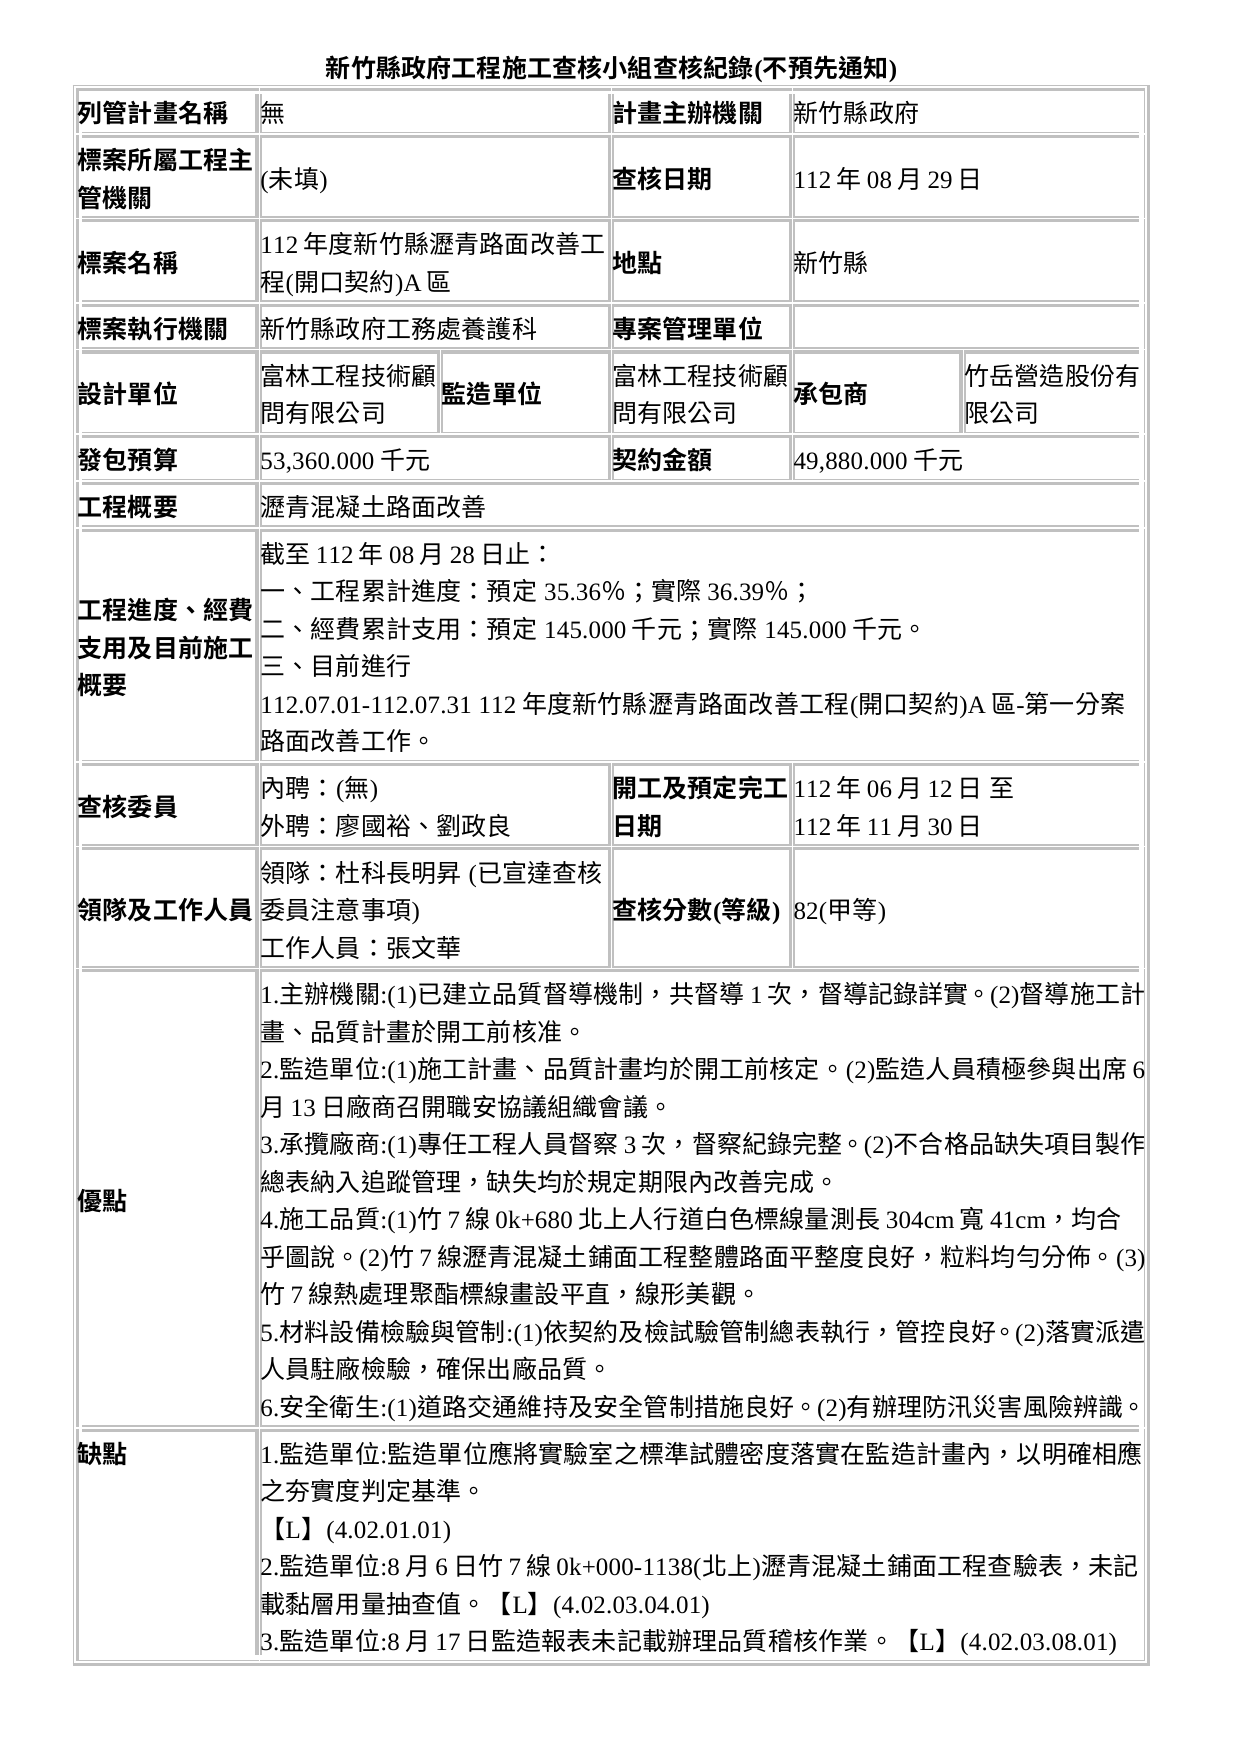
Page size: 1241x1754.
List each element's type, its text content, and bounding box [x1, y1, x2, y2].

table_cell 新竹縣政府工務處養護科 [262, 307, 608, 347]
text 新竹縣政府工程施工查核小組查核紀錄(不預先通知) [83, 47, 1140, 85]
table_cell 竹岳營造股份有限公司 [963, 347, 1147, 432]
table_cell 112年08月29日 [792, 132, 1147, 216]
table_cell 契約金額 [614, 438, 789, 478]
table_header 列管計畫名稱 [79, 91, 258, 132]
table_cell 53,360.000千元 [262, 438, 608, 478]
table_cell (未填) [262, 138, 608, 216]
table_cell 112年06月12日 至 112年11月30日 [792, 760, 1147, 844]
table_cell 標案所屬工程主管機關 [76, 132, 258, 216]
table_cell 缺點 [76, 1425, 258, 1660]
table_cell 發包預算 [76, 432, 258, 478]
table_cell 查核日期 [614, 138, 789, 216]
table_cell 標案執行機關 [76, 300, 258, 347]
table_cell [792, 300, 1147, 347]
table_cell 專案管理單位 [614, 307, 789, 347]
table_cell 1.主辦機關:(1)已建立品質督導機制，共督導1次，督導記錄詳實。(2)督導施工計畫、品質計畫於開工前核准。 2.監造單位:(1)施工計畫、品質計畫均於開工前核定。(2)監造人員積極參與出席6月13日廠商召開職安協議組織會議。 3.承攬廠商:(1)專任工程人員督察3次，督察紀錄完整。(2)不合格品缺失項目製作總表納入追蹤管理，缺失均於規定期限內改善完成。 4.施工品質:(1)竹7線0k+680北上人行道白色標線量測長304cm寬41cm，均合乎圖說。(2)竹7線瀝青混凝土鋪面工程整體路面平整度良好，粒料均勻分佈。(3)竹7線熱處理聚酯標線畫設平直，線形美觀。 5.材料設備檢驗與管制:(1)依契約及檢試驗管制總表執行，管控良好。(2)落實派遣人員駐廠檢驗，確保出廠品質。 6.安全衛生:(1)道路交通維持及安全管制措施良好。(2)有辦理防汛災害風險辨識。 [259, 966, 1147, 1425]
table_cell 開工及預定完工日期 [614, 766, 789, 844]
table_cell 82(甲等) [792, 844, 1147, 966]
table_cell 112年度新竹縣瀝青路面改善工程(開口契約)A區 [262, 222, 608, 300]
table_cell 查核委員 [76, 760, 258, 844]
table_cell 工程概要 [76, 479, 258, 525]
table_cell 富林工程技術顧問有限公司 [262, 354, 437, 432]
table_cell 地點 [614, 222, 789, 300]
table_header 無 [259, 86, 611, 132]
table_header 新竹縣政府 [792, 86, 1147, 132]
table_header 計畫主辦機關 [611, 86, 792, 132]
table_cell 設計單位 [76, 347, 258, 432]
table_cell 瀝青混凝土路面改善 [259, 479, 1147, 525]
table_cell 49,880.000千元 [792, 432, 1147, 478]
table_cell 標案名稱 [76, 216, 258, 300]
table_cell 內聘：(無) 外聘：廖國裕、劉政良 [262, 766, 608, 844]
table_cell 新竹縣 [792, 216, 1147, 300]
table_cell 工程進度、經費支用及目前施工概要 [76, 525, 258, 760]
table_cell 承包商 [795, 354, 959, 432]
table_cell 領隊：杜科長明昇 (已宣達查核委員注意事項) 工作人員：張文華 [262, 850, 608, 966]
table_cell 查核分數(等級) [614, 850, 789, 966]
table_cell 富林工程技術顧問有限公司 [614, 354, 789, 432]
table_cell 優點 [76, 966, 258, 1425]
table_cell 1.監造單位:監造單位應將實驗室之標準試體密度落實在監造計畫內，以明確相應之夯實度判定基準。 【L】(4.02.01.01) 2.監造單位:8月6日竹7線0k+000-1138(北上)瀝青混凝土鋪面工程查驗表，未記載黏層用量抽查值。【L】(4.02.03.04.01) 3.監造單位:8月17日監造報表未記載辦理品質稽核作業。【L】(4.02.03.08.01) [259, 1425, 1147, 1660]
table_cell 領隊及工作人員 [76, 844, 258, 966]
table_cell 截至112年08月28日止： 一、工程累計進度：預定 35.36％；實際36.39％； 二、經費累計支用：預定 145.000千元；實際 145.000千元。 三、目前進行 112.07.01-112.07.31 112年度新竹縣瀝青路面改善工程(開口契約)A區-第一分案路面改善工作。 [259, 525, 1147, 760]
table_cell 監造單位 [443, 354, 608, 432]
